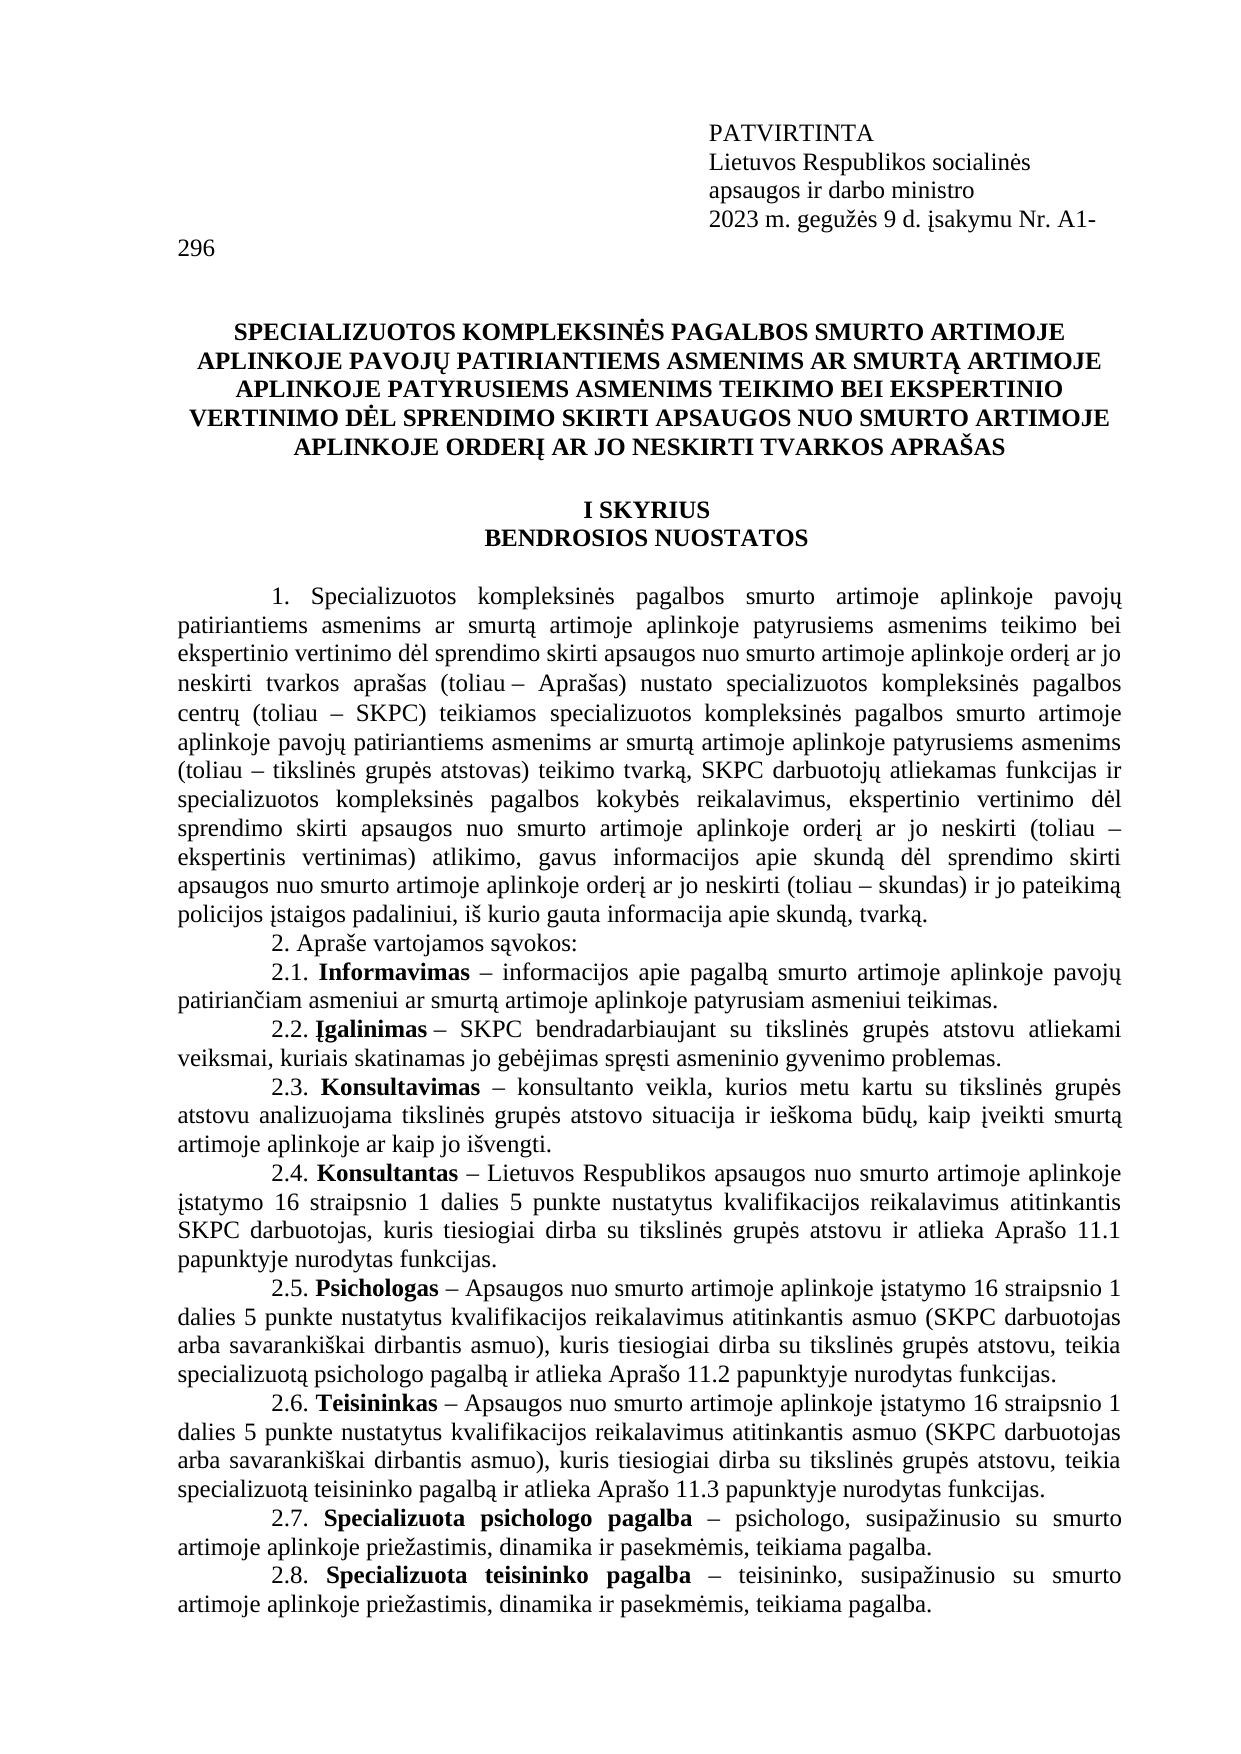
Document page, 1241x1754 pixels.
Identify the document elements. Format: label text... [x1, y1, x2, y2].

text 2.3. Konsultavimas – konsultanto veikla, kurios metu kartu su tikslinės grupės atstovu analizuojama tikslinės grupės atstovo situacija ir ieškoma būdų, kaip įveikti smurtą artimoje aplinkoje ar kaip jo išvengti. [177, 1072, 1122, 1158]
text 2023 m. gegužės 9 d. įsakymu Nr. A1-296 [177, 204, 1122, 262]
text 2.6. Teisininkas – Apsaugos nuo smurto artimoje aplinkoje įstatymo 16 straipsnio 1 dalies 5 punkte nustatytus kvalifikacijos reikalavimus atitinkantis asmuo (SKPC darbuotojas arba savarankiškai dirbantis asmuo), kuris tiesiogiai dirba su tikslinės grupės atstovu, teikia specializuotą teisininko pagalbą ir atlieka Aprašo 11.3 papunktyje nurodytas funkcijas. [177, 1388, 1122, 1503]
text 2.8. Specializuota teisininko pagalba – teisininko, susipažinusio su smurto artimoje aplinkoje priežastimis, dinamika ir pasekmėmis, teikiama pagalba. [177, 1560, 1122, 1618]
text 1. Specializuotos kompleksinės pagalbos smurto artimoje aplinkoje pavojų patiriantiems asmenims ar smurtą artimoje aplinkoje patyrusiems asmenims teikimo bei ekspertinio vertinimo dėl sprendimo skirti apsaugos nuo smurto artimoje aplinkoje orderį ar jo neskirti tvarkos aprašas (toliau – Aprašas) nustato specializuotos kompleksinės pagalbos centrų (toliau – SKPC) teikiamos specializuotos kompleksinės pagalbos smurto artimoje aplinkoje pavojų patiriantiems asmenims ar smurtą artimoje aplinkoje patyrusiems asmenims (toliau – tikslinės grupės atstovas) teikimo tvarką, SKPC darbuotojų atliekamas funkcijas ir specializuotos kompleksinės pagalbos kokybės reikalavimus, ekspertinio vertinimo dėl sprendimo skirti apsaugos nuo smurto artimoje aplinkoje orderį ar jo neskirti (toliau – ekspertinis vertinimas) atlikimo, gavus informacijos apie skundą dėl sprendimo skirti apsaugos nuo smurto artimoje aplinkoje orderį ar jo neskirti (toliau – skundas) ir jo pateikimą policijos įstaigos padaliniui, iš kurio gauta informacija apie skundą, tvarką. [177, 581, 1122, 928]
text BENDROSIOS NUOSTATOS [177, 523, 1122, 552]
text 2.2. Įgalinimas – SKPC bendradarbiaujant su tikslinės grupės atstovu atliekami veiksmai, kuriais skatinamas jo gebėjimas spręsti asmeninio gyvenimo problemas. [177, 1014, 1122, 1072]
text 2.5. Psichologas – Apsaugos nuo smurto artimoje aplinkoje įstatymo 16 straipsnio 1 dalies 5 punkte nustatytus kvalifikacijos reikalavimus atitinkantis asmuo (SKPC darbuotojas arba savarankiškai dirbantis asmuo), kuris tiesiogiai dirba su tikslinės grupės atstovu, teikia specializuotą psichologo pagalbą ir atlieka Aprašo 11.2 papunktyje nurodytas funkcijas. [177, 1273, 1122, 1388]
text I SKYRIUS [177, 495, 1122, 523]
text apsaugos ir darbo ministro [177, 176, 1122, 204]
text SPECIALIZUOTOS KOMPLEKSINĖS PAGALBOS SMURTO ARTIMOJE APLINKOJE PAVOJŲ PATIRIANTIEMS ASMENIMS AR SMURTĄ ARTIMOJE APLINKOJE PATYRUSIEMS ASMENIMS TEIKIMO BEI EKSPERTINIO VERTINIMO DĖL SPRENDIMO SKIRTI APSAUGOS NUO SMURTO ARTIMOJE APLINKOJE ORDERĮ AR JO NESKIRTI TVARKOS APRAŠAS [177, 317, 1122, 461]
text 2.7. Specializuota psichologo pagalba – psichologo, susipažinusio su smurto artimoje aplinkoje priežastimis, dinamika ir pasekmėmis, teikiama pagalba. [177, 1503, 1122, 1560]
text Lietuvos Respublikos socialinės [177, 147, 1122, 176]
text 2.1. Informavimas – informacijos apie pagalbą smurto artimoje aplinkoje pavojų patiriančiam asmeniui ar smurtą artimoje aplinkoje patyrusiam asmeniui teikimas. [177, 957, 1122, 1014]
text PATVIRTINTA [177, 118, 1122, 147]
text 2.4. Konsultantas – Lietuvos Respublikos apsaugos nuo smurto artimoje aplinkoje įstatymo 16 straipsnio 1 dalies 5 punkte nustatytus kvalifikacijos reikalavimus atitinkantis SKPC darbuotojas, kuris tiesiogiai dirba su tikslinės grupės atstovu ir atlieka Aprašo 11.1 papunktyje nurodytas funkcijas. [177, 1158, 1122, 1273]
text 2. Apraše vartojamos sąvokos: [177, 928, 1122, 957]
